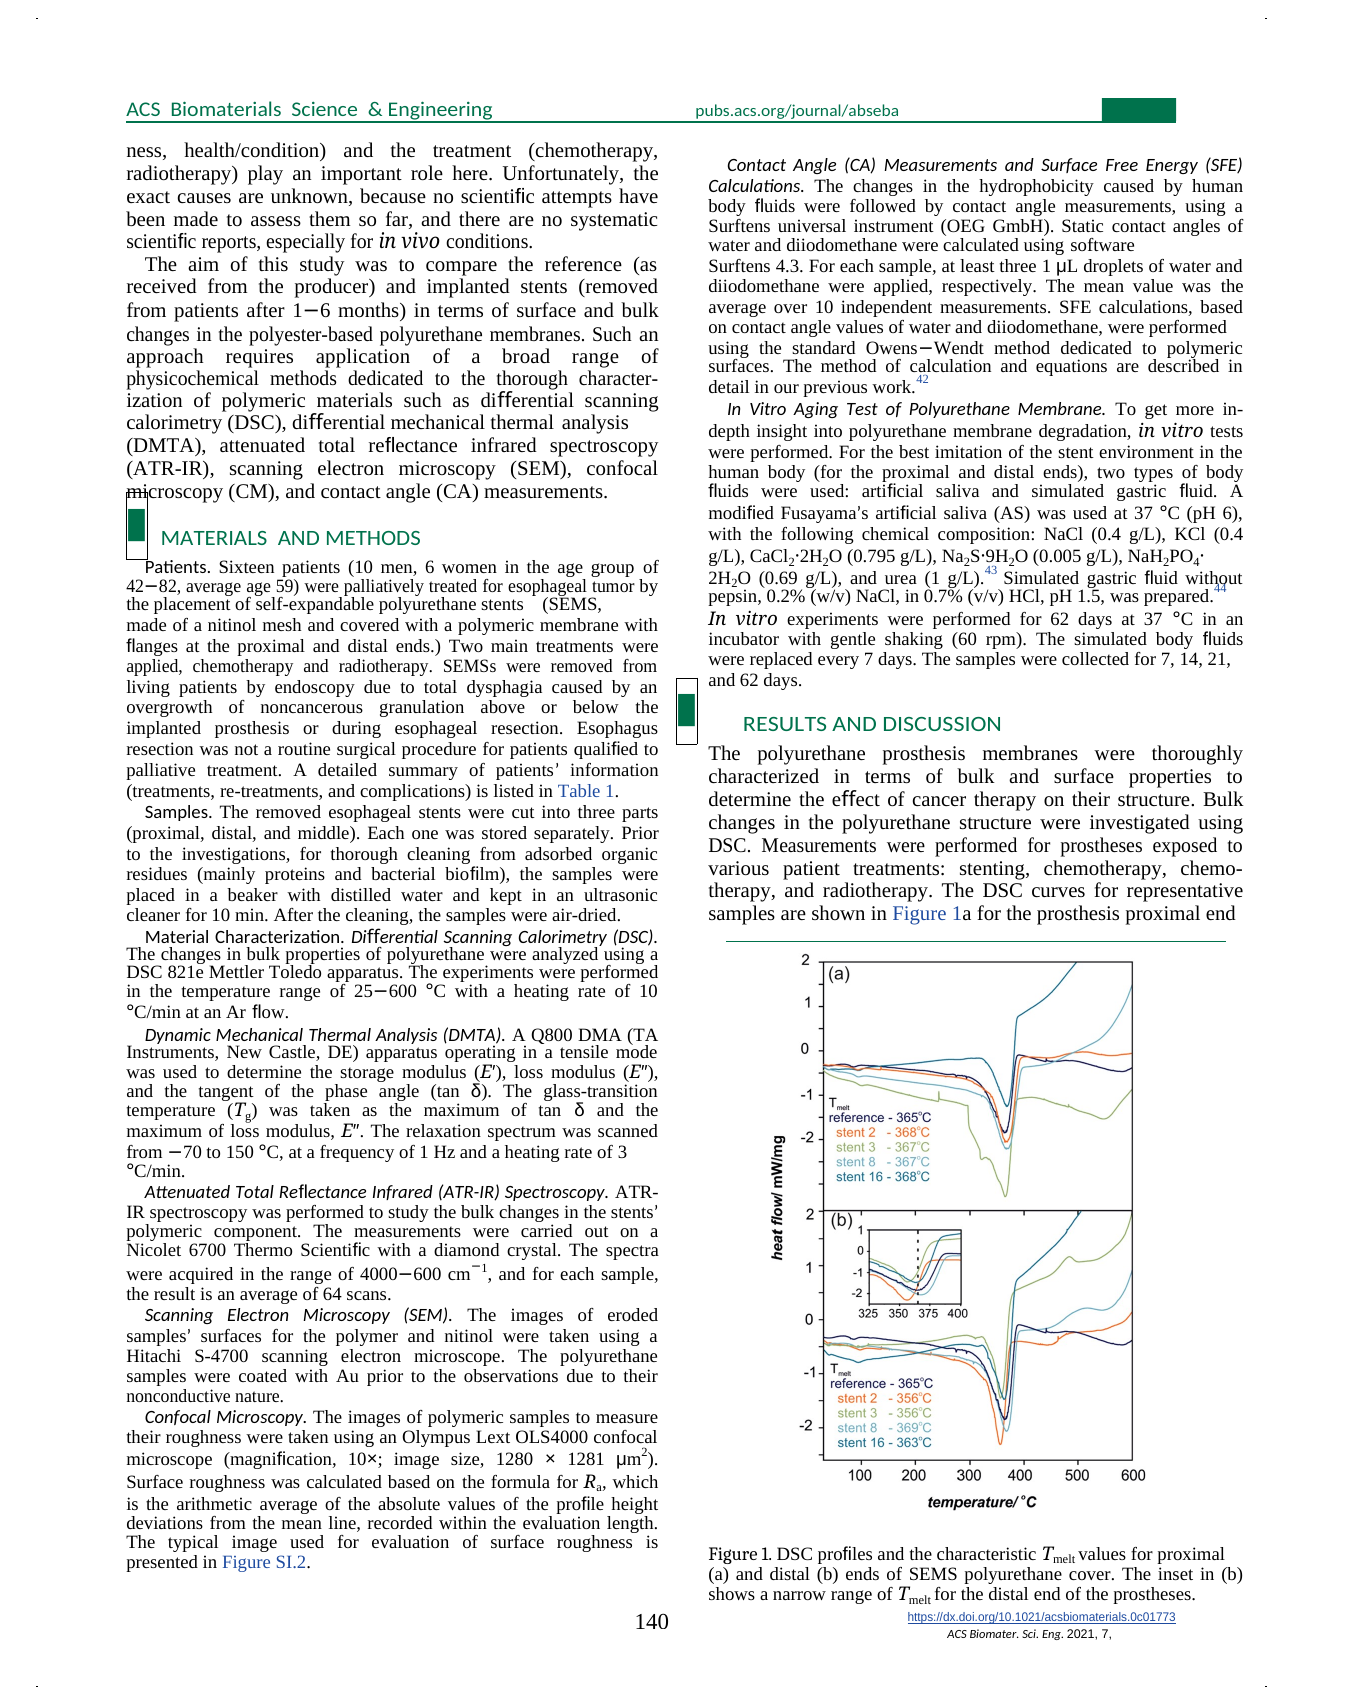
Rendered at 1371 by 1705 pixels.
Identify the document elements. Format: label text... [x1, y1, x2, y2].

text The polyurethane prosthesis membranes were thoroughly characterized in terms of bulk and surface properties to determine the eﬀect of cancer therapy on their structure. Bulk changes in the polyurethane structure were investigated using DSC. Measurements were performed for prostheses exposed to various patient treatments: stenting, chemotherapy, chemo- therapy, and radiotherapy. The DSC curves for representative samples are shown in Figure 1a for the prosthesis proximal end [708, 742, 1243, 925]
text Attenuated Total Reﬂectance Infrared (ATR-IR) Spectroscopy. ATR-IR spectroscopy was performed to study the bulk changes in the stents’ polymeric component. The measurements were carried out on a Nicolet 6700 Thermo Scientiﬁc with a diamond crystal. The spectra were acquired in the range of 4000−600 cm−1, and for each sample, the result is an average of 64 scans. [126, 1183, 658, 1304]
text made of a nitinol mesh and covered with a polymeric membrane with ﬂanges at the proximal and distal ends.) Two main treatments were applied, chemotherapy and radiotherapy. SEMSs were removed from living patients by endoscopy due to total dysphagia caused by an overgrowth of noncancerous granulation above or below the implanted prosthesis or during esophageal resection. Esophagus resection was not a routine surgical procedure for patients qualiﬁed to palliative treatment. A detailed summary of patients’ information (treatments, re-treatments, and complications) is listed in Table 1. [126, 615, 658, 801]
text ness, health/condition) and the treatment (chemotherapy, radiotherapy) play an important role here. Unfortunately, the exact causes are unknown, because no scientiﬁc attempts have been made to assess them so far, and there are no systematic scientiﬁc reports, especially for in vivo conditions. [126, 139, 658, 253]
text ■ [677, 679, 697, 744]
text Confocal Microscopy. The images of polymeric samples to measure their roughness were taken using an Olympus Lext OLS4000 confocal microscope (magniﬁcation, 10×; image size, 1280 × 1281 μm2). Surface roughness was calculated based on the formula for Ra, which is the arithmetic average of the absolute values of the proﬁle height deviations from the mean line, recorded within the evaluation length. The typical image used for evaluation of surface roughness is presented in Figure SI.2. [126, 1407, 658, 1572]
text Samples. The removed esophageal stents were cut into three parts (proximal, distal, and middle). Each one was stored separately. Prior to the investigations, for thorough cleaning from adsorbed organic residues (mainly proteins and bacterial bioﬁlm), the samples were placed in a beaker with distilled water and kept in an ultrasonic cleaner for 10 min. After the cleaning, the samples were air-dried. [126, 801, 658, 926]
subtitle MATERIALS AND METHODS [160, 524, 658, 551]
text Figure 1. DSC proﬁles and the characteristic Tmelt values for proximal [708, 1540, 1364, 1565]
text ■ [127, 503, 147, 558]
text Surftens 4.3. For each sample, at least three 1 μL droplets of water and diiodomethane were applied, respectively. The mean value was the average over 10 independent measurements. SFE calculations, based on contact angle values of water and diiodomethane, were performed [708, 256, 1243, 338]
text 2H2O (0.69 g/L), and urea (1 g/L).43 Simulated gastric ﬂuid without pepsin, 0.2% (w/v) NaCl, in 0.7% (v/v) HCl, pH 1.5, was prepared.44 [708, 569, 1243, 606]
text In vitro experiments were performed for 62 days at 37 °C in an incubator with gentle shaking (60 rpm). The simulated body ﬂuids were replaced every 7 days. The samples were collected for 7, 14, 21, [708, 607, 1243, 669]
text (DMTA), attenuated total reﬂectance infrared spectroscopy (ATR-IR), scanning electron microscopy (SEM), confocal microscopy (CM), and contact angle (CA) measurements. [126, 434, 658, 503]
text Dynamic Mechanical Thermal Analysis (DMTA). A Q800 DMA (TA Instruments, New Castle, DE) apparatus operating in a tensile mode was used to determine the storage modulus (E′), loss modulus (E″), and the tangent of the phase angle (tan δ). The glass-transition temperature (Tg) was taken as the maximum of tan δ and the maximum of loss modulus, E″. The relaxation spectrum was scanned from −70 to 150 °C, at a frequency of 1 Hz and a heating rate of 3 [126, 1027, 658, 1164]
text Material Characterization. Diﬀerential Scanning Calorimetry (DSC). The changes in bulk properties of polyurethane were analyzed using a DSC 821e Mettler Toledo apparatus. The experiments were performed in the temperature range of 25−600 °C with a heating rate of 10 °C/min at an Ar ﬂow. [126, 928, 658, 1024]
text Scanning Electron Microscopy (SEM). The images of eroded samples’ surfaces for the polymer and nitinol were taken using a Hitachi S-4700 scanning electron microscope. The polyurethane samples were coated with Au prior to the observations due to their nonconductive nature. [126, 1305, 658, 1407]
text (a) and distal (b) ends of SEMS polyurethane cover. The inset in (b) shows a narrow range of Tmelt for the distal end of the prostheses. [708, 1565, 1243, 1607]
text using the standard Owens−Wendt method dedicated to polymeric surfaces. The method of calculation and equations are described in detail in our previous work.42 [708, 338, 1243, 397]
text °C/min. [126, 1164, 658, 1181]
picture [770, 953, 1146, 1511]
text and 62 days. [708, 669, 1364, 690]
text Contact Angle (CA) Measurements and Surface Free Energy (SFE) Calculations. The changes in the hydrophobicity caused by human body ﬂuids were followed by contact angle measurements, using a Surftens universal instrument (OEG GmbH). Static contact angles of water and diiodomethane were calculated using software [708, 155, 1243, 256]
text In Vitro Aging Test of Polyurethane Membrane. To get more in- depth insight into polyurethane membrane degradation, in vitro tests were performed. For the best imitation of the stent environment in the human body (for the proximal and distal ends), two types of body ﬂuids were used: artiﬁcial saliva and simulated gastric ﬂuid. A modiﬁed Fusayama’s artiﬁcial saliva (AS) was used at 37 °C (pH 6), with the following chemical composition: NaCl (0.4 g/L), KCl (0.4 g/L), CaCl2·2H2O (0.795 g/L), Na2S·9H2O (0.005 g/L), NaH2PO4· [708, 399, 1243, 569]
text The aim of this study was to compare the reference (as received from the producer) and implanted stents (removed from patients after 1−6 months) in terms of surface and bulk changes in the polyester-based polyurethane membranes. Such an approach requires application of a broad range of physicochemical methods dedicated to the thorough character- ization of polymeric materials such as diﬀerential scanning calorimetry (DSC), diﬀerential mechanical thermal analysis [126, 254, 658, 434]
text Patients. Sixteen patients (10 men, 6 women in the age group of 42−82, average age 59) were palliatively treated for esophageal tumor by the placement of self-expandable polyurethane stents (SEMS, [126, 559, 658, 615]
subtitle RESULTS AND DISCUSSION [743, 710, 1364, 737]
